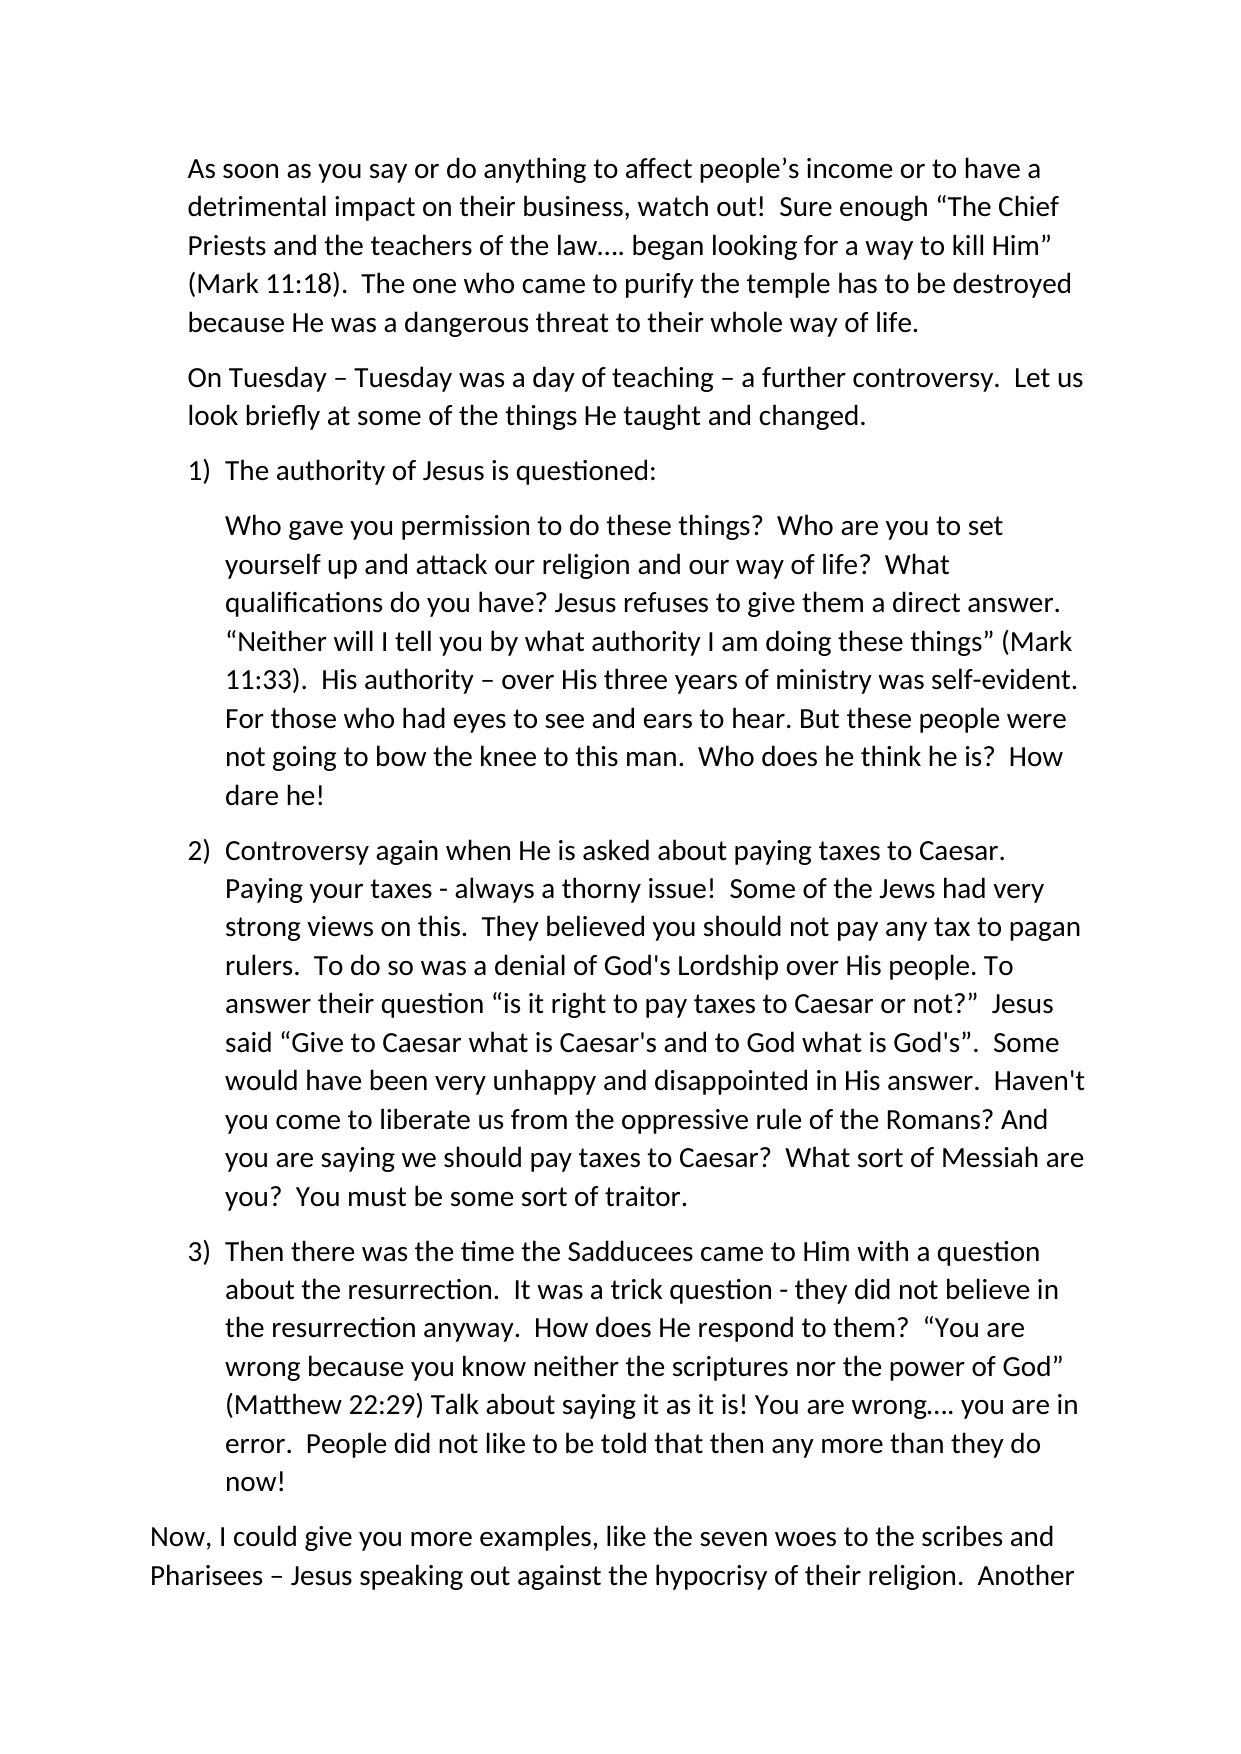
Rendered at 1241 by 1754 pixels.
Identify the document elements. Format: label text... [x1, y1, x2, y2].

text Now, I could give you more examples, like the seven woes to the scribes and Pharisees – Jesus speaking out against the hypocrisy of their religion. Another [150, 1518, 1090, 1592]
list The authority of Jesus is questioned: [187, 452, 1090, 488]
text As soon as you say or do anything to affect people’s income or to have a detrimental impact on their business, watch out! Sure enough “The Chief Priests and the teachers of the law…. began looking for a way to kill Him” (Mark 11:18). The one who came to purify the temple has to be destroyed because He was a dangerous threat to their whole way of life. [187, 150, 1090, 339]
text On Tuesday – Tuesday was a day of teaching – a further controversy. Let us look briefly at some of the things He taught and changed. [187, 359, 1090, 433]
list Who gave you permission to do these things? Who are you to set yourself up and attack our religion and our way of life? What qualifications do you have? Jesus refuses to give them a direct answer. “Neither will I tell you by what authority I am doing these things” (Mark 11:33). His authority – over His three years of ministry was self-evident. For those who had eyes to see and ears to hear. But these people were not going to bow the knee to this man. Who does he think he is? How dare he! [225, 507, 1090, 812]
list Then there was the time the Sadducees came to Him with a question about the resurrection. It was a trick question - they did not believe in the resurrection anyway. How does He respond to them? “You are wrong because you know neither the scriptures nor the power of God” (Matthew 22:29) Talk about saying it as it is! You are wrong…. you are in error. People did not like to be told that then any more than they do now! [187, 1233, 1090, 1499]
list Controversy again when He is asked about paying taxes to Caesar. Paying your taxes - always a thorny issue! Some of the Jews had very strong views on this. They believed you should not pay any tax to pagan rulers. To do so was a denial of God's Lordship over His people. To answer their question “is it right to pay taxes to Caesar or not?” Jesus said “Give to Caesar what is Caesar's and to God what is God's”. Some would have been very unhappy and disappointed in His answer. Haven't you come to liberate us from the oppressive rule of the Romans? And you are saying we should pay taxes to Caesar? What sort of Messiah are you? You must be some sort of traitor. [187, 832, 1090, 1213]
